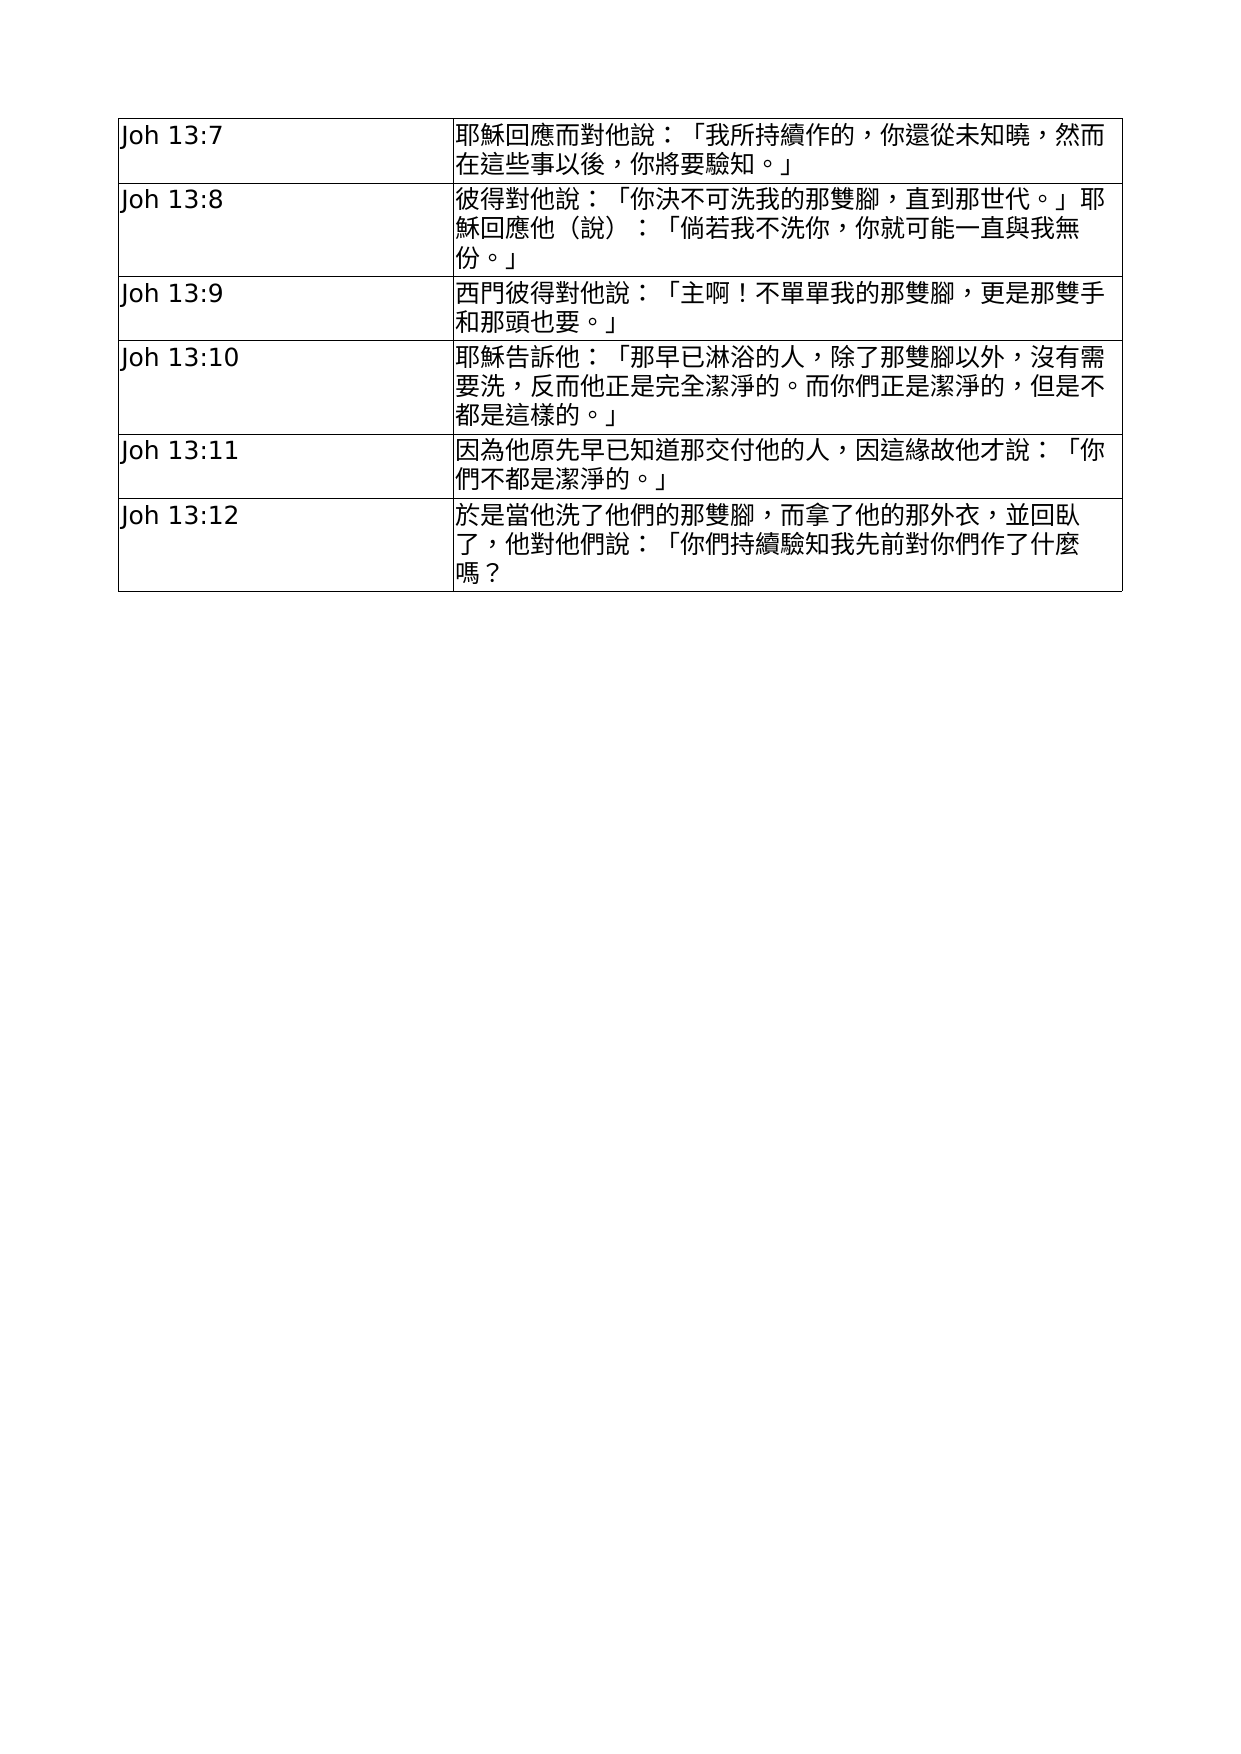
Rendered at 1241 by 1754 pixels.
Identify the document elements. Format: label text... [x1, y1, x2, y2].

table_cell Joh 13:8 [119, 184, 453, 276]
table_cell 彼得對他說：「你決不可洗我的那雙腳，直到那世代。」耶穌回應他（說）：「倘若我不洗你，你就可能一直與我無份。」 [454, 184, 1122, 276]
table_cell 耶穌告訴他：「那早已淋浴的人，除了那雙腳以外，沒有需要洗，反而他正是完全潔淨的。而你們正是潔淨的，但是不都是這樣的。」 [454, 341, 1122, 433]
table_cell Joh 13:10 [119, 341, 453, 433]
table_cell 西門彼得對他說：「主啊！不單單我的那雙腳，更是那雙手和那頭也要。」 [454, 277, 1122, 340]
table_cell 耶穌回應而對他說：「我所持續作的，你還從未知曉，然而在這些事以後，你將要驗知。」 [454, 119, 1122, 182]
table_cell Joh 13:7 [119, 119, 453, 182]
table_cell Joh 13:9 [119, 277, 453, 340]
table_cell 於是當他洗了他們的那雙腳，而拿了他的那外衣，並回臥了，他對他們說：「你們持續驗知我先前對你們作了什麼嗎？ [454, 499, 1122, 591]
table_cell Joh 13:12 [119, 499, 453, 591]
table_cell Joh 13:11 [119, 435, 453, 498]
table_cell 因為他原先早已知道那交付他的人，因這緣故他才說：「你們不都是潔淨的。」 [454, 435, 1122, 498]
